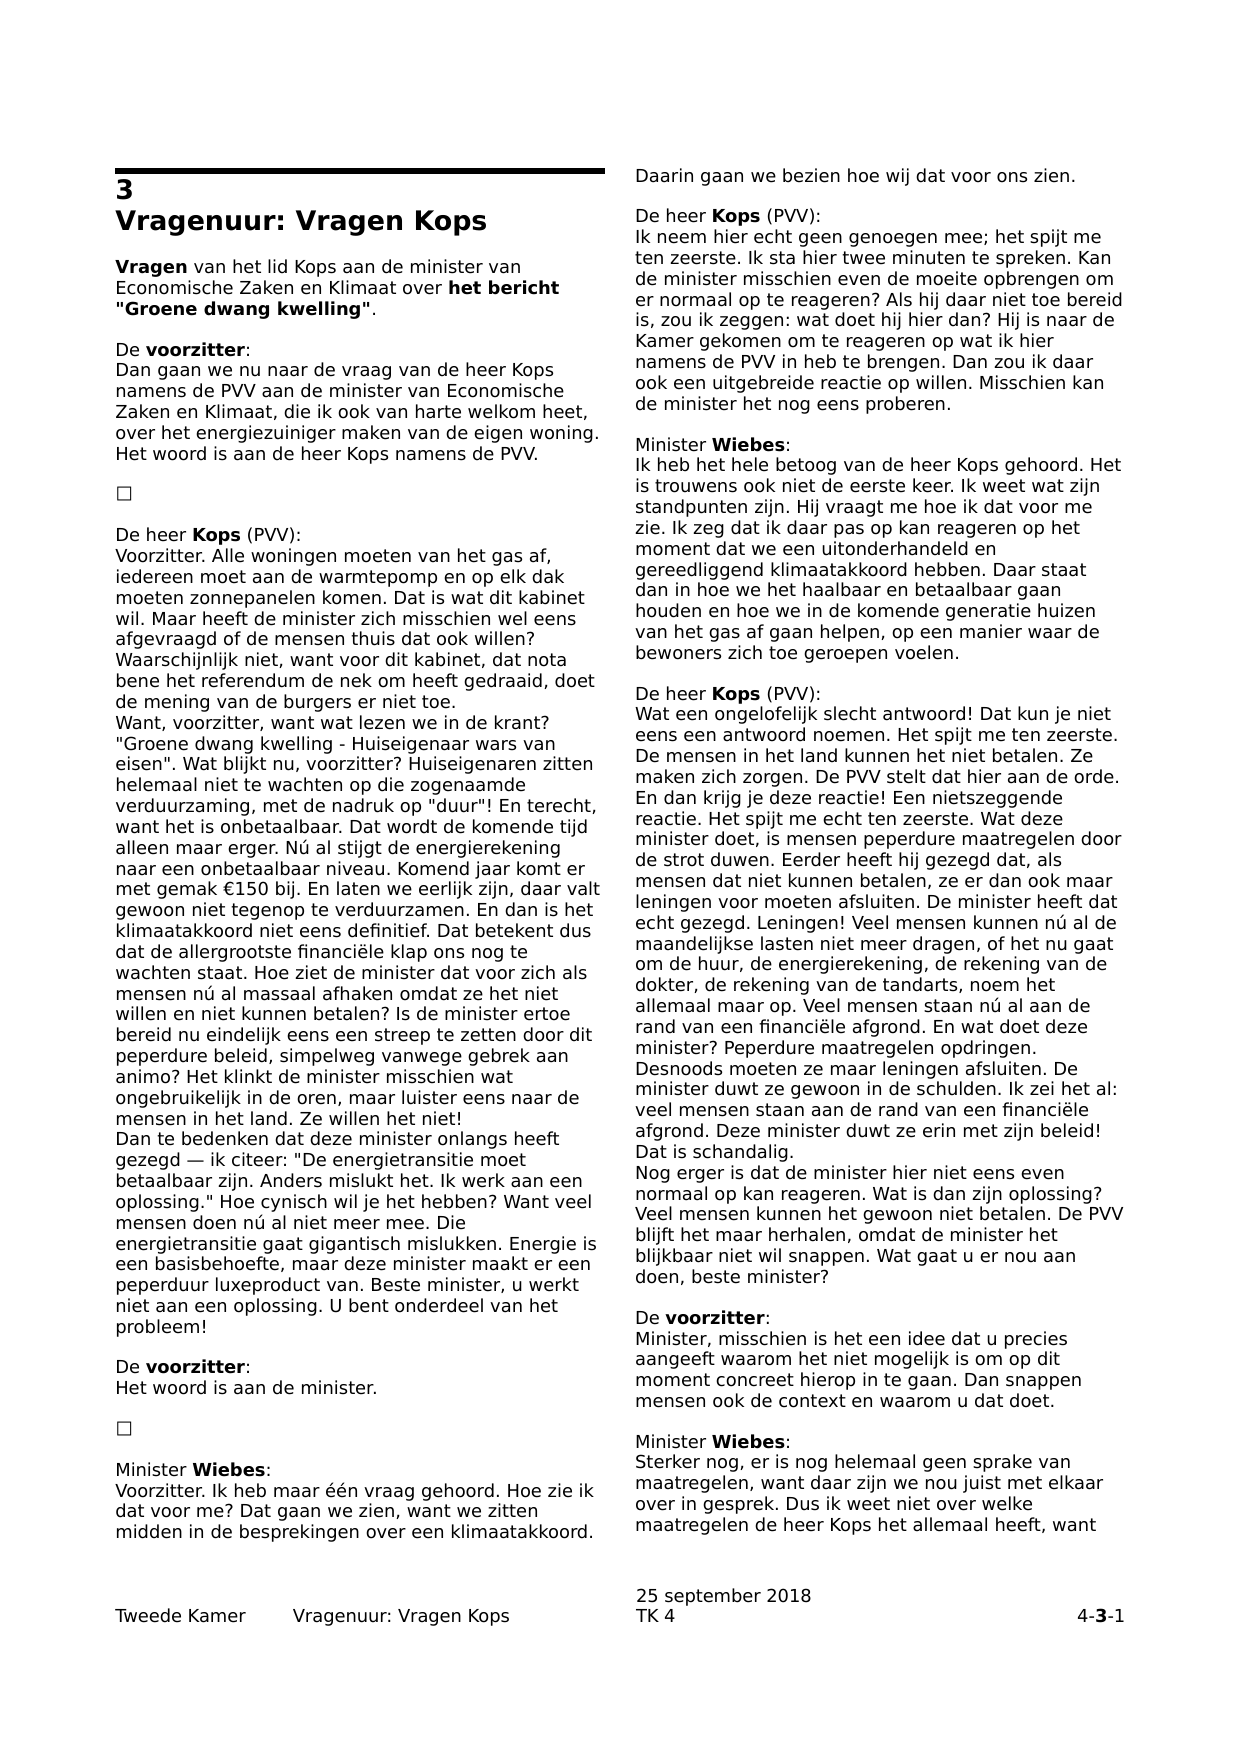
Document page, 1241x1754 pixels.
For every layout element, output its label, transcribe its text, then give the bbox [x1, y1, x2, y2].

title 3 Vragenuur: Vragen Kops [115, 174, 605, 237]
text De heer Kops (PVV): [635, 206, 1125, 227]
text Minister, misschien is het een idee dat u precies aangeeft waarom het niet mogelijk is om op dit moment concreet hierop in te gaan. Dan snappen mensen ook de context en waarom u dat doet. [635, 1328, 1125, 1412]
text Minister Wiebes: [635, 434, 1125, 455]
text Nog erger is dat de minister hier niet eens even normaal op kan reageren. Wat is dan zijn oplossing? Veel mensen kunnen het gewoon niet betalen. De PVV blijft het maar herhalen, omdat de minister het blijkbaar niet wil snappen. Wat gaat u er nou aan doen, beste minister? [635, 1162, 1125, 1287]
text De heer Kops (PVV): [115, 525, 605, 546]
text Wat een ongelofelijk slecht antwoord! Dat kun je niet eens een antwoord noemen. Het spijt me ten zeerste. De mensen in het land kunnen het niet betalen. Ze maken zich zorgen. De PVV stelt dat hier aan de orde. En dan krijg je deze reactie! Een nietszeggende reactie. Het spijt me echt ten zeerste. Wat deze minister doet, is mensen peperdure maatregelen door de strot duwen. Eerder heeft hij gezegd dat, als mensen dat niet kunnen betalen, ze er dan ook maar leningen voor moeten afsluiten. De minister heeft dat echt gezegd. Leningen! Veel mensen kunnen nú al de maandelijkse lasten niet meer dragen, of het nu gaat om de huur, de energierekening, de rekening van de dokter, de rekening van de tandarts, noem het allemaal maar op. Veel mensen staan nú al aan de rand van een financiële afgrond. En wat doet deze minister? Peperdure maatregelen opdringen. Desnoods moeten ze maar leningen afsluiten. De minister duwt ze gewoon in de schulden. Ik zei het al: veel mensen staan aan de rand van een financiële afgrond. Deze minister duwt ze erin met zijn beleid! Dat is schandalig. [635, 704, 1125, 1162]
text Dan gaan we nu naar de vraag van de heer Kops namens de PVV aan de minister van Economische Zaken en Klimaat, die ik ook van harte welkom heet, over het energiezuiniger maken van de eigen woning. Het woord is aan de heer Kops namens de PVV. [115, 360, 605, 464]
text Vragen van het lid Kops aan de minister van Economische Zaken en Klimaat over het bericht "Groene dwang kwelling". [115, 257, 605, 319]
text Minister Wiebes: [115, 1460, 605, 1480]
text Want, voorzitter, want wat lezen we in de krant? "Groene dwang kwelling - Huiseigenaar wars van eisen". Wat blijkt nu, voorzitter? Huiseigenaren zitten helemaal niet te wachten op die zogenaamde verduurzaming, met de nadruk op "duur"! En terecht, want het is onbetaalbaar. Dat wordt de komende tijd alleen maar erger. Nú al stijgt de energierekening naar een onbetaalbaar niveau. Komend jaar komt er met gemak €150 bij. En laten we eerlijk zijn, daar valt gewoon niet tegenop te verduurzamen. En dan is het klimaatakkoord niet eens definitief. Dat betekent dus dat de allergrootste financiële klap ons nog te wachten staat. Hoe ziet de minister dat voor zich als mensen nú al massaal afhaken omdat ze het niet willen en niet kunnen betalen? Is de minister ertoe bereid nu eindelijk eens een streep te zetten door dit peperdure beleid, simpelweg vanwege gebrek aan animo? Het klinkt de minister misschien wat ongebruikelijk in de oren, maar luister eens naar de mensen in het land. Ze willen het niet! [115, 712, 605, 1129]
text Het woord is aan de minister. [115, 1378, 605, 1399]
text De voorzitter: [635, 1307, 1125, 1328]
text Ik heb het hele betoog van de heer Kops gehoord. Het is trouwens ook niet de eerste keer. Ik weet wat zijn standpunten zijn. Hij vraagt me hoe ik dat voor me zie. Ik zeg dat ik daar pas op kan reageren op het moment dat we een uitonderhandeld en gereedliggend klimaatakkoord hebben. Daar staat dan in hoe we het haalbaar en betaalbaar gaan houden en hoe we in de komende generatie huizen van het gas af gaan helpen, op een manier waar de bewoners zich toe geroepen voelen. [635, 455, 1125, 663]
text Sterker nog, er is nog helemaal geen sprake van maatregelen, want daar zijn we nou juist met elkaar over in gesprek. Dus ik weet niet over welke maatregelen de heer Kops het allemaal heeft, want [635, 1452, 1125, 1536]
text Voorzitter. Ik heb maar één vraag gehoord. Hoe zie ik dat voor me? Dat gaan we zien, want we zitten midden in de besprekingen over een klimaatakkoord. [115, 1480, 605, 1543]
text Daarin gaan we bezien hoe wij dat voor ons zien. [635, 165, 1125, 186]
text De heer Kops (PVV): [635, 683, 1125, 704]
text De voorzitter: [115, 339, 605, 360]
text Dan te bedenken dat deze minister onlangs heeft gezegd — ik citeer: "De energietransitie moet betaalbaar zijn. Anders mislukt het. Ik werk aan een oplossing." Hoe cynisch wil je het hebben? Want veel mensen doen nú al niet meer mee. Die energietransitie gaat gigantisch mislukken. Energie is een basisbehoefte, maar deze minister maakt er een peperduur luxeproduct van. Beste minister, u werkt niet aan een oplossing. U bent onderdeel van het probleem! [115, 1129, 605, 1337]
text ⬜ [115, 1419, 605, 1440]
text Ik neem hier echt geen genoegen mee; het spijt me ten zeerste. Ik sta hier twee minuten te spreken. Kan de minister misschien even de moeite opbrengen om er normaal op te reageren? Als hij daar niet toe bereid is, zou ik zeggen: wat doet hij hier dan? Hij is naar de Kamer gekomen om te reageren op wat ik hier namens de PVV in heb te brengen. Dan zou ik daar ook een uitgebreide reactie op willen. Misschien kan de minister het nog eens proberen. [635, 227, 1125, 414]
text Voorzitter. Alle woningen moeten van het gas af, iedereen moet aan de warmtepomp en op elk dak moeten zonnepanelen komen. Dat is wat dit kabinet wil. Maar heeft de minister zich misschien wel eens afgevraagd of de mensen thuis dat ook willen? Waarschijnlijk niet, want voor dit kabinet, dat nota bene het referendum de nek om heeft gedraaid, doet de mening van de burgers er niet toe. [115, 546, 605, 712]
text ⬜ [115, 484, 605, 505]
text De voorzitter: [115, 1357, 605, 1378]
text Minister Wiebes: [635, 1432, 1125, 1452]
